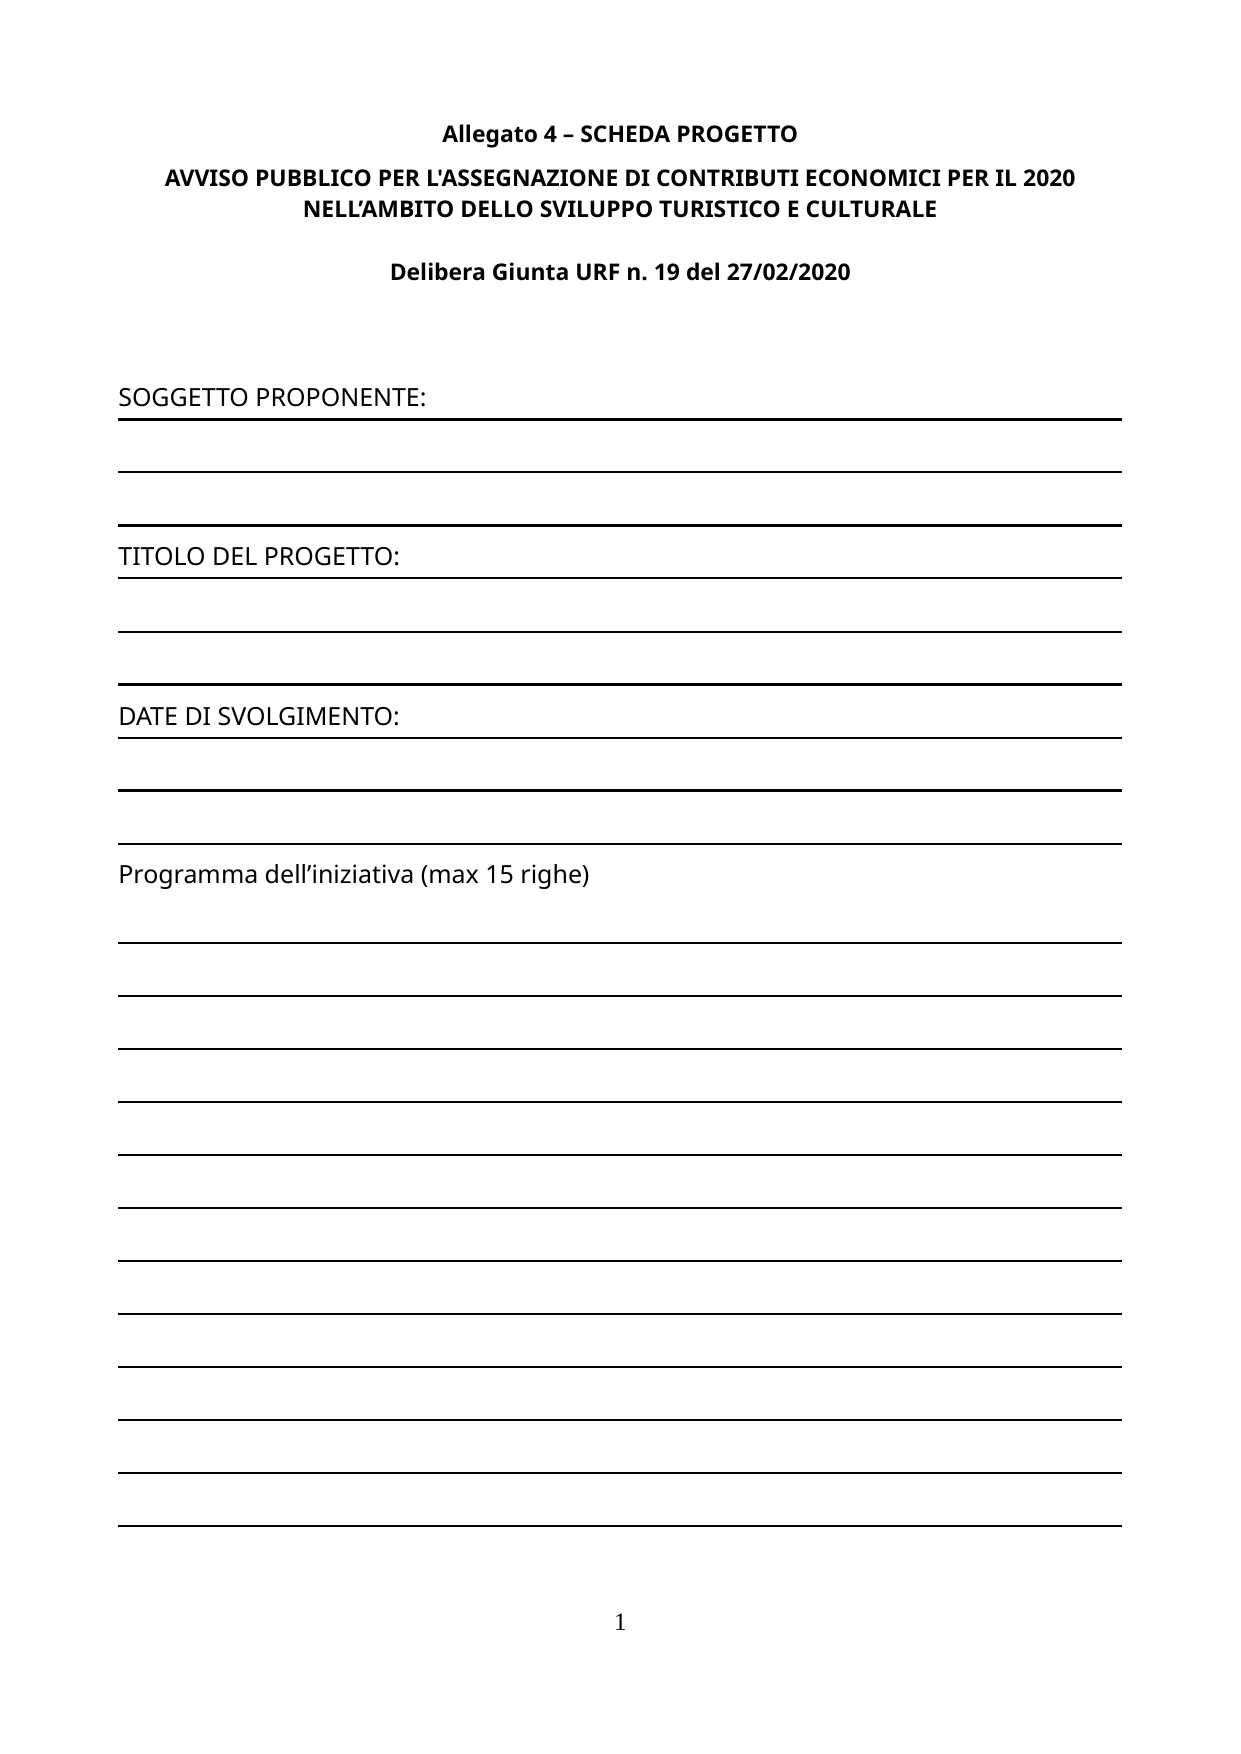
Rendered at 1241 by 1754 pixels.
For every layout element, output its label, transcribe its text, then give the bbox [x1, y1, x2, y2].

text Programma dell’iniziativa (max 15 righe) [118, 857, 1122, 891]
text AVVISO PUBBLICO PER L'ASSEGNAZIONE DI CONTRIBUTI ECONOMICI PER IL 2020 NELL’AMBITO DELLO SVILUPPO TURISTICO E CULTURALE [118, 162, 1122, 224]
text DATE DI SVOLGIMENTO: [118, 698, 1122, 737]
text Delibera Giunta URF n. 19 del 27/02/2020 [118, 256, 1122, 287]
text TITOLO DEL PROGETTO: [118, 539, 1122, 577]
text SOGGETTO PROPONENTE: [118, 380, 1122, 418]
text Allegato 4 – SCHEDA PROGETTO [118, 118, 1122, 149]
